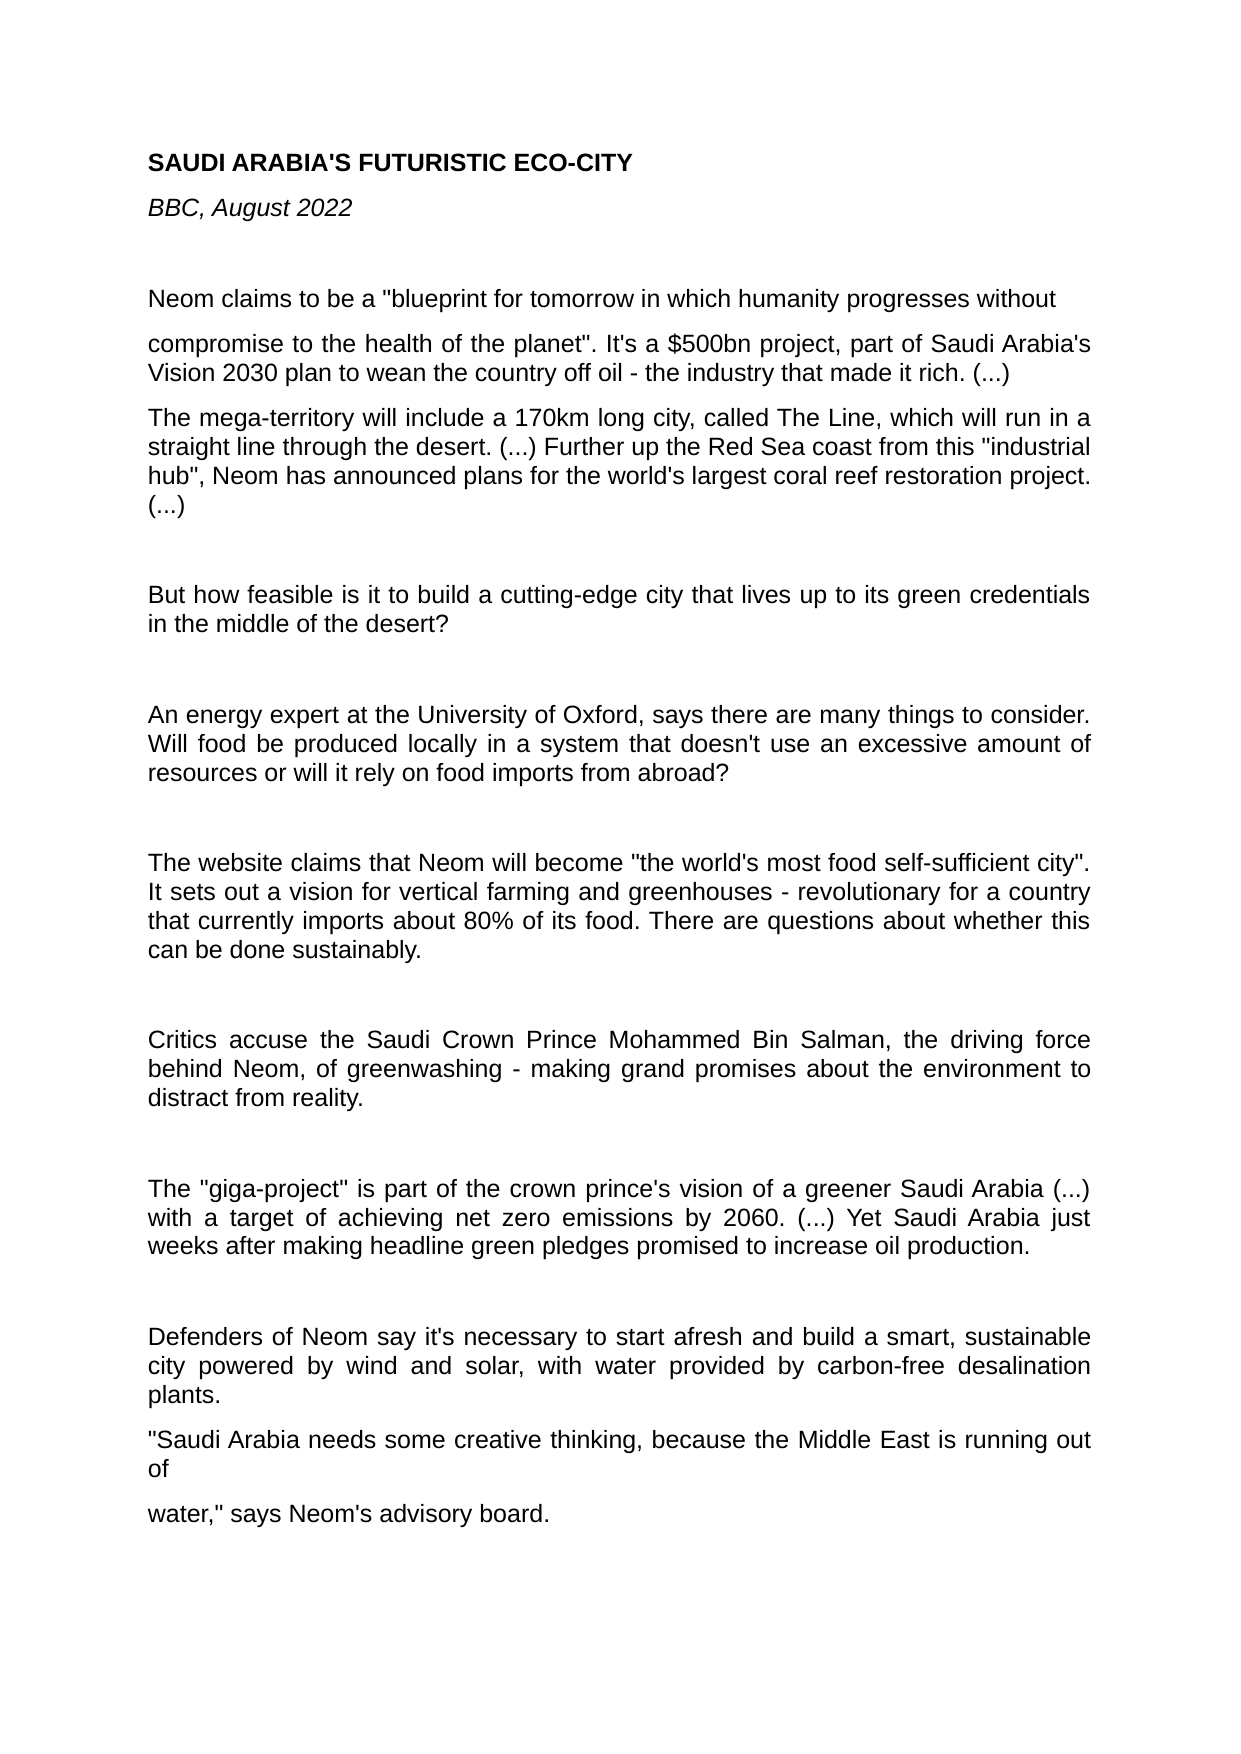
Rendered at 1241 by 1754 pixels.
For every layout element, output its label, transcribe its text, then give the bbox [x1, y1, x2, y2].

text The website claims that Neom will become "the world's most food self-sufficient city". It sets out a vision for vertical farming and greenhouses - revolutionary for a country that currently imports about 80% of its food. There are questions about whether this can be done sustainably. [148, 848, 1093, 963]
text The mega-territory will include a 170km long city, called The Line, which will run in a straight line through the desert. (...) Further up the Red Sea coast from this "industrial hub", Neom has announced plans for the world's largest coral reef restoration project. (...) [148, 403, 1093, 518]
text SAUDI ARABIA'S FUTURISTIC ECO-CITY [148, 148, 1093, 176]
text Defenders of Neom say it's necessary to start afresh and build a smart, sustainable city powered by wind and solar, with water provided by carbon-free desalination plants. [148, 1322, 1093, 1408]
text Critics accuse the Saudi Crown Prince Mohammed Bin Salman, the driving force behind Neom, of greenwashing - making grand promises about the environment to distract from reality. [148, 1026, 1093, 1112]
text Neom claims to be a "blueprint for tomorrow in which humanity progresses without [148, 284, 1093, 313]
text But how feasible is it to build a cutting-edge city that lives up to its green credentials in the middle of the desert? [148, 581, 1093, 638]
text The "giga-project" is part of the crown prince's vision of a greener Saudi Arabia (...) with a target of achieving net zero emissions by 2060. (...) Yet Saudi Arabia just weeks after making headline green pledges promised to increase oil production. [148, 1174, 1093, 1260]
text water," says Neom's advisory board. [148, 1499, 1093, 1528]
text compromise to the health of the planet". It's a $500bn project, part of Saudi Arabia's Vision 2030 plan to wean the country off oil - the industry that made it rich. (...) [148, 329, 1093, 387]
text BBC, August 2022 [148, 193, 1093, 222]
text "Saudi Arabia needs some creative thinking, because the Middle East is running out of [148, 1425, 1093, 1483]
text An energy expert at the University of Oxford, says there are many things to consider. Will food be produced locally in a system that doesn't use an excessive amount of resources or will it rely on food imports from abroad? [148, 700, 1093, 786]
